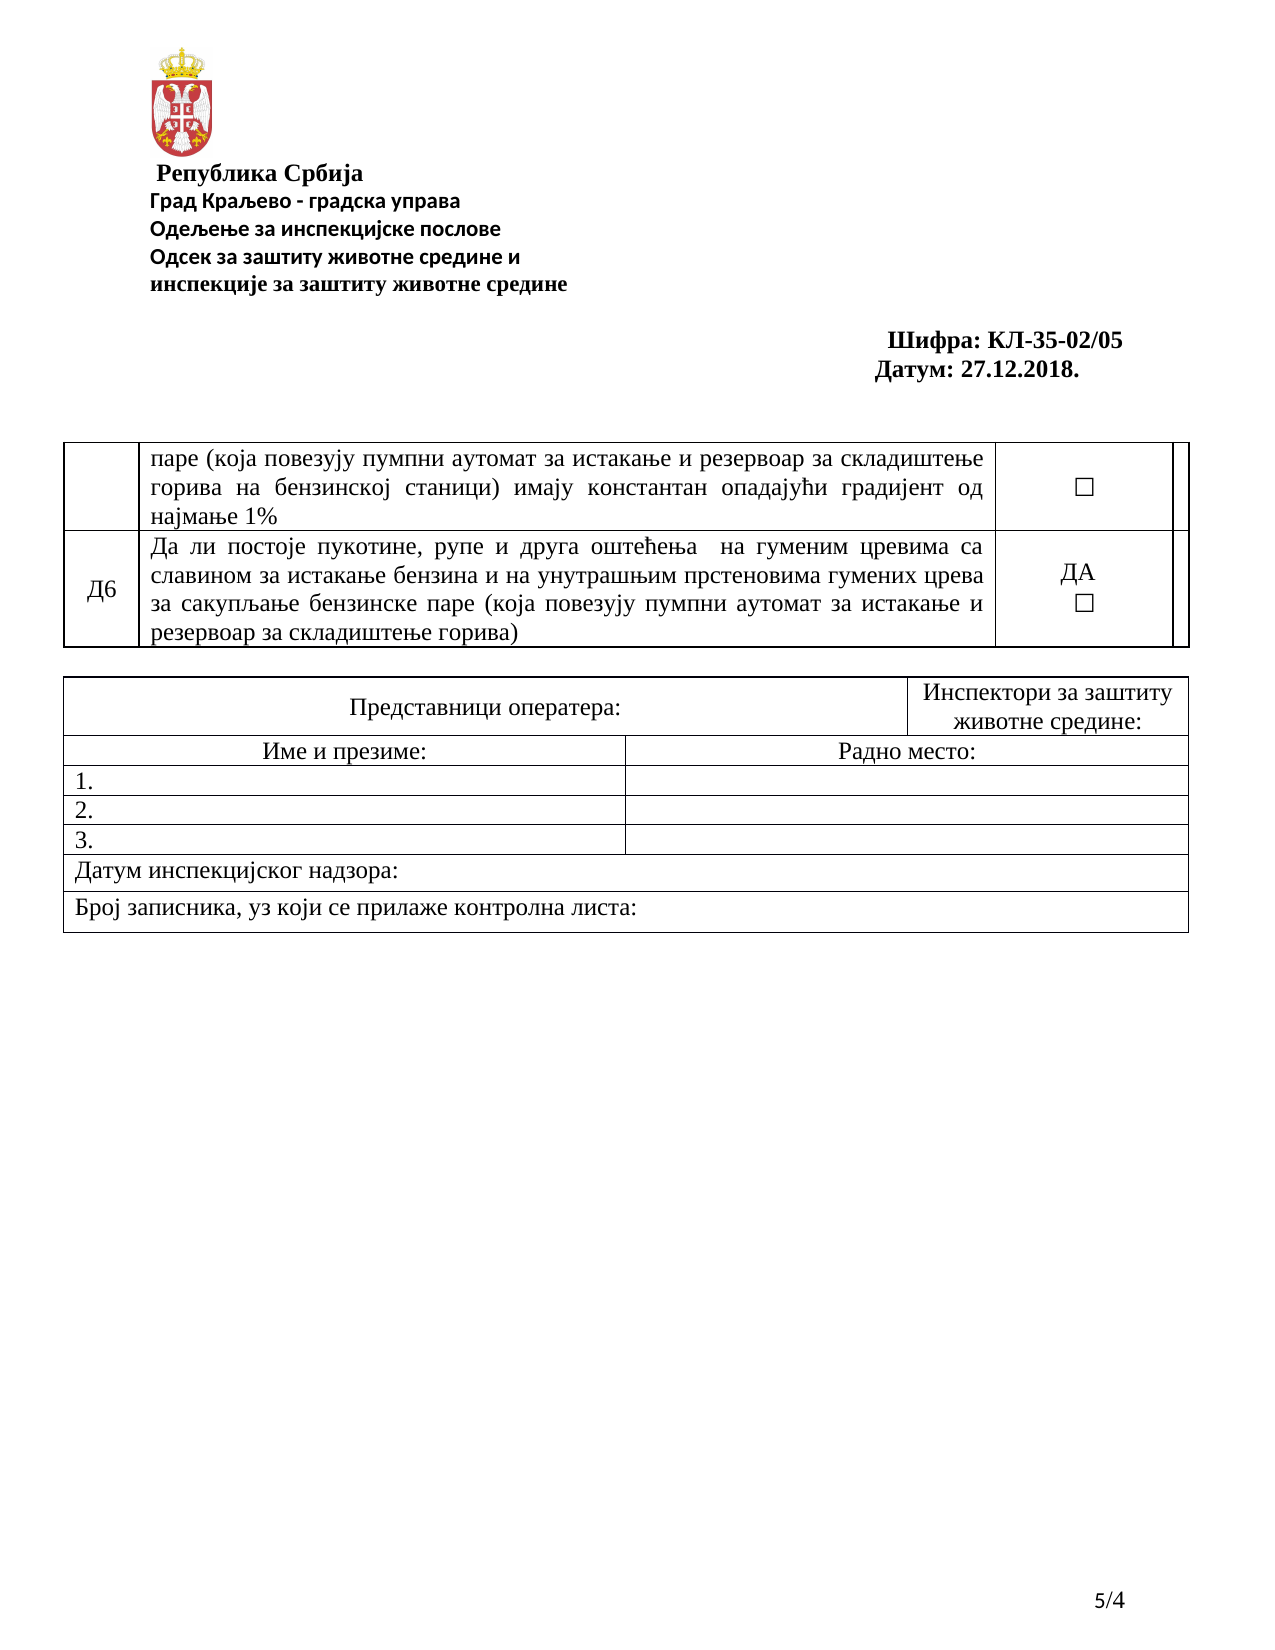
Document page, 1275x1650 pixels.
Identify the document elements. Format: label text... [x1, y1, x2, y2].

table_cell Број записника, уз који се прилаже контролна листа: [64, 892, 1188, 932]
table_cell Д6 [65, 531, 138, 646]
table_cell Радно место: [626, 736, 1188, 765]
table_cell ☐ [996, 443, 1172, 529]
table_cell ДА ☐ [996, 531, 1172, 646]
table_cell [626, 766, 1188, 794]
table_header Инспектори за заштиту животне средине: [908, 678, 1188, 735]
table_cell 2. [64, 796, 625, 824]
table_cell [626, 796, 1188, 824]
table_cell Име и презиме: [64, 736, 625, 765]
table_cell Датум инспекцијског надзора: [64, 855, 1188, 891]
table_cell 1. [64, 766, 625, 794]
table_cell НЕ ☐ [1174, 443, 1188, 529]
table_cell Да ли постоје пукотине, рупе и друга оштећења на гуменим цревима са славином за истакање бензина и на унутрашњим прстеновима гумених црева за сакупљање бензинске паре (која повезују пумпни аутомат за истакање и резервоар за складиштење горива) [140, 531, 995, 646]
table_cell 3. [64, 825, 625, 854]
table_cell паре (која повезују пумпни аутомат за истакање и резервоар за складиштење горива на бензинској станици) имају константан опадајући градијент од најмање 1% [140, 443, 995, 529]
table_header Представници оператера: [64, 678, 907, 735]
picture [150, 47, 214, 158]
table_cell [65, 443, 138, 529]
table_cell [626, 825, 1188, 854]
table_cell НЕ ☐ [1174, 531, 1188, 646]
